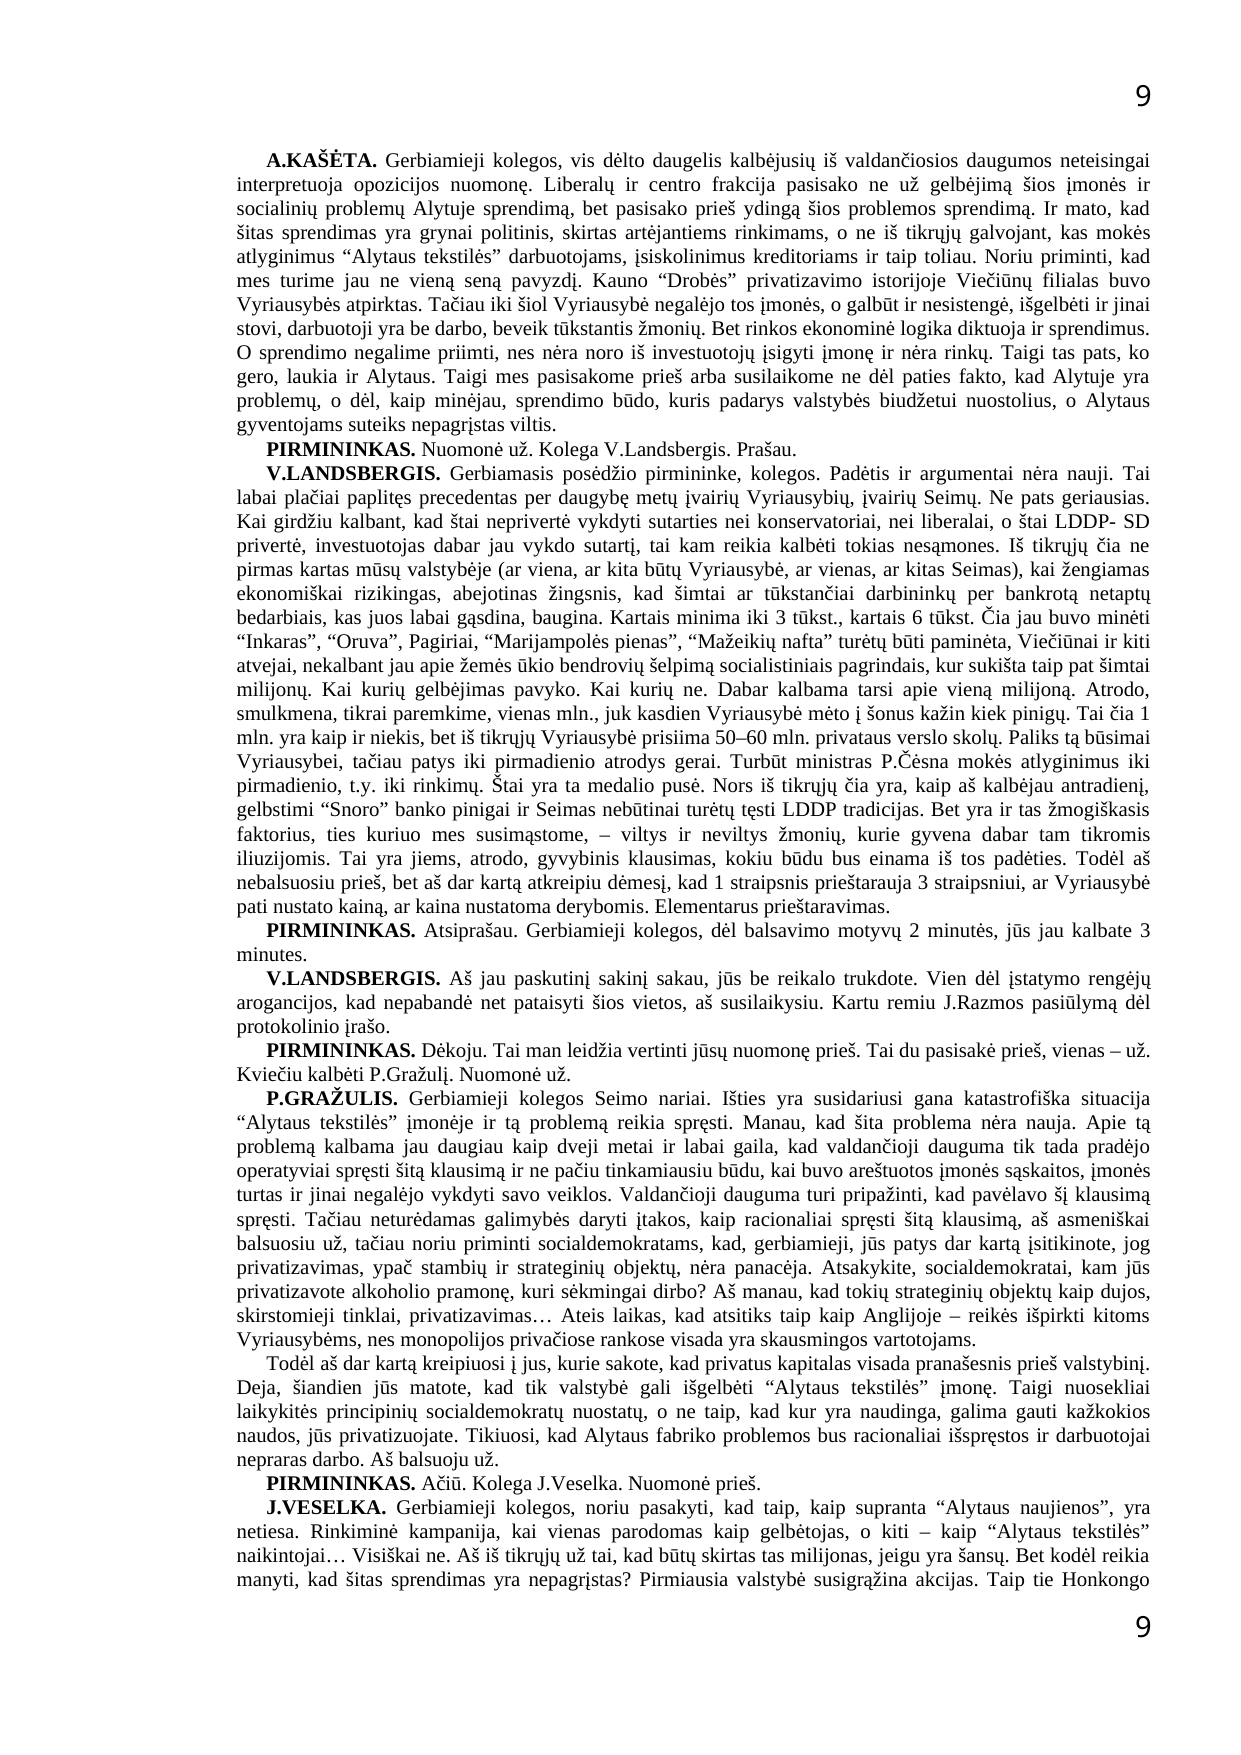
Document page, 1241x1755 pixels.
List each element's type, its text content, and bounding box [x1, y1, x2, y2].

text PIRMININKAS. Atsiprašau. Gerbiamieji kolegos, dėl balsavimo motyvų 2 minutės, jūs jau kalbate 3 minutes. [236, 918, 1152, 966]
text PIRMININKAS. Ačiū. Kolega J.Veselka. Nuomonė prieš. [236, 1471, 1152, 1495]
text J.VESELKA. Gerbiamieji kolegos, noriu pasakyti, kad taip, kaip supranta “Alytaus naujienos”, yra netiesa. Rinkiminė kampanija, kai vienas parodomas kaip gelbėtojas, o kiti – kaip “Alytaus tekstilės” naikintojai… Visiškai ne. Aš iš tikrųjų už tai, kad būtų skirtas tas milijonas, jeigu yra šansų. Bet kodėl reikia manyti, kad šitas sprendimas yra nepagrįstas? Pirmiausia valstybė susigrąžina akcijas. Taip tie Honkongo [236, 1495, 1152, 1591]
text A.KAŠĖTA. Gerbiamieji kolegos, vis dėlto daugelis kalbėjusių iš valdančiosios daugumos neteisingai interpretuoja opozicijos nuomonę. Liberalų ir centro frakcija pasisako ne už gelbėjimą šios įmonės ir socialinių problemų Alytuje sprendimą, bet pasisako prieš ydingą šios problemos sprendimą. Ir mato, kad šitas sprendimas yra grynai politinis, skirtas artėjantiems rinkimams, o ne iš tikrųjų galvojant, kas mokės atlyginimus “Alytaus tekstilės” darbuotojams, įsiskolinimus kreditoriams ir taip toliau. Noriu priminti, kad mes turime jau ne vieną seną pavyzdį. Kauno “Drobės” privatizavimo istorijoje Viečiūnų filialas buvo Vyriausybės atpirktas. Tačiau iki šiol Vyriausybė negalėjo tos įmonės, o galbūt ir nesistengė, išgelbėti ir jinai stovi, darbuotoji yra be darbo, beveik tūkstantis žmonių. Bet rinkos ekonominė logika diktuoja ir sprendimus. O sprendimo negalime priimti, nes nėra noro iš investuotojų įsigyti įmonę ir nėra rinkų. Taigi tas pats, ko gero, laukia ir Alytaus. Taigi mes pasisakome prieš arba susilaikome ne dėl paties fakto, kad Alytuje yra problemų, o dėl, kaip minėjau, sprendimo būdo, kuris padarys valstybės biudžetui nuostolius, o Alytaus gyventojams suteiks nepagrįstas viltis. [236, 148, 1152, 436]
text V.LANDSBERGIS. Gerbiamasis posėdžio pirmininke, kolegos. Padėtis ir argumentai nėra nauji. Tai labai plačiai paplitęs precedentas per daugybę metų įvairių Vyriausybių, įvairių Seimų. Ne pats geriausias. Kai girdžiu kalbant, kad štai neprivertė vykdyti sutarties nei konservatoriai, nei liberalai, o štai LDDP- SD privertė, investuotojas dabar jau vykdo sutartį, tai kam reikia kalbėti tokias nesąmones. Iš tikrųjų čia ne pirmas kartas mūsų valstybėje (ar viena, ar kita būtų Vyriausybė, ar vienas, ar kitas Seimas), kai žengiamas ekonomiškai rizikingas, abejotinas žingsnis, kad šimtai ar tūkstančiai darbininkų per bankrotą netaptų bedarbiais, kas juos labai gąsdina, baugina. Kartais minima iki 3 tūkst., kartais 6 tūkst. Čia jau buvo minėti “Inkaras”, “Oruva”, Pagiriai, “Marijampolės pienas”, “Mažeikių nafta” turėtų būti paminėta, Viečiūnai ir kiti atvejai, nekalbant jau apie žemės ūkio bendrovių šelpimą socialistiniais pagrindais, kur sukišta taip pat šimtai milijonų. Kai kurių gelbėjimas pavyko. Kai kurių ne. Dabar kalbama tarsi apie vieną milijoną. Atrodo, smulkmena, tikrai paremkime, vienas mln., juk kasdien Vyriausybė mėto į šonus kažin kiek pinigų. Tai čia 1 mln. yra kaip ir niekis, bet iš tikrųjų Vyriausybė prisiima 50–60 mln. privataus verslo skolų. Paliks tą būsimai Vyriausybei, tačiau patys iki pirmadienio atrodys gerai. Turbūt ministras P.Čėsna mokės atlyginimus iki pirmadienio, t.y. iki rinkimų. Štai yra ta medalio pusė. Nors iš tikrųjų čia yra, kaip aš kalbėjau antradienį, gelbstimi “Snoro” banko pinigai ir Seimas nebūtinai turėtų tęsti LDDP tradicijas. Bet yra ir tas žmogiškasis faktorius, ties kuriuo mes susimąstome, – viltys ir neviltys žmonių, kurie gyvena dabar tam tikromis iliuzijomis. Tai yra jiems, atrodo, gyvybinis klausimas, kokiu būdu bus einama iš tos padėties. Todėl aš nebalsuosiu prieš, bet aš dar kartą atkreipiu dėmesį, kad 1 straipsnis prieštarauja 3 straipsniui, ar Vyriausybė pati nustato kainą, ar kaina nustatoma derybomis. Elementarus prieštaravimas. [236, 461, 1152, 918]
text Todėl aš dar kartą kreipiuosi į jus, kurie sakote, kad privatus kapitalas visada pranašesnis prieš valstybinį. Deja, šiandien jūs matote, kad tik valstybė gali išgelbėti “Alytaus tekstilės” įmonę. Taigi nuosekliai laikykitės principinių socialdemokratų nuostatų, o ne taip, kad kur yra naudinga, galima gauti kažkokios naudos, jūs privatizuojate. Tikiuosi, kad Alytaus fabriko problemos bus racionaliai išspręstos ir darbuotojai nepraras darbo. Aš balsuoju už. [236, 1351, 1152, 1471]
text PIRMININKAS. Nuomonė už. Kolega V.Landsbergis. Prašau. [236, 436, 1152, 461]
text PIRMININKAS. Dėkoju. Tai man leidžia vertinti jūsų nuomonę prieš. Tai du pasisakė prieš, vienas – už. Kviečiu kalbėti P.Gražulį. Nuomonė už. [236, 1038, 1152, 1086]
text V.LANDSBERGIS. Aš jau paskutinį sakinį sakau, jūs be reikalo trukdote. Vien dėl įstatymo rengėjų arogancijos, kad nepabandė net pataisyti šios vietos, aš susilaikysiu. Kartu remiu J.Razmos pasiūlymą dėl protokolinio įrašo. [236, 966, 1152, 1038]
text P.GRAŽULIS. Gerbiamieji kolegos Seimo nariai. Išties yra susidariusi gana katastrofiška situacija “Alytaus tekstilės” įmonėje ir tą problemą reikia spręsti. Manau, kad šita problema nėra nauja. Apie tą problemą kalbama jau daugiau kaip dveji metai ir labai gaila, kad valdančioji dauguma tik tada pradėjo operatyviai spręsti šitą klausimą ir ne pačiu tinkamiausiu būdu, kai buvo areštuotos įmonės sąskaitos, įmonės turtas ir jinai negalėjo vykdyti savo veiklos. Valdančioji dauguma turi pripažinti, kad pavėlavo šį klausimą spręsti. Tačiau neturėdamas galimybės daryti įtakos, kaip racionaliai spręsti šitą klausimą, aš asmeniškai balsuosiu už, tačiau noriu priminti socialdemokratams, kad, gerbiamieji, jūs patys dar kartą įsitikinote, jog privatizavimas, ypač stambių ir strateginių objektų, nėra panacėja. Atsakykite, socialdemokratai, kam jūs privatizavote alkoholio pramonę, kuri sėkmingai dirbo? Aš manau, kad tokių strateginių objektų kaip dujos, skirstomieji tinklai, privatizavimas… Ateis laikas, kad atsitiks taip kaip Anglijoje – reikės išpirkti kitoms Vyriausybėms, nes monopolijos privačiose rankose visada yra skausmingos vartotojams. [236, 1086, 1152, 1351]
